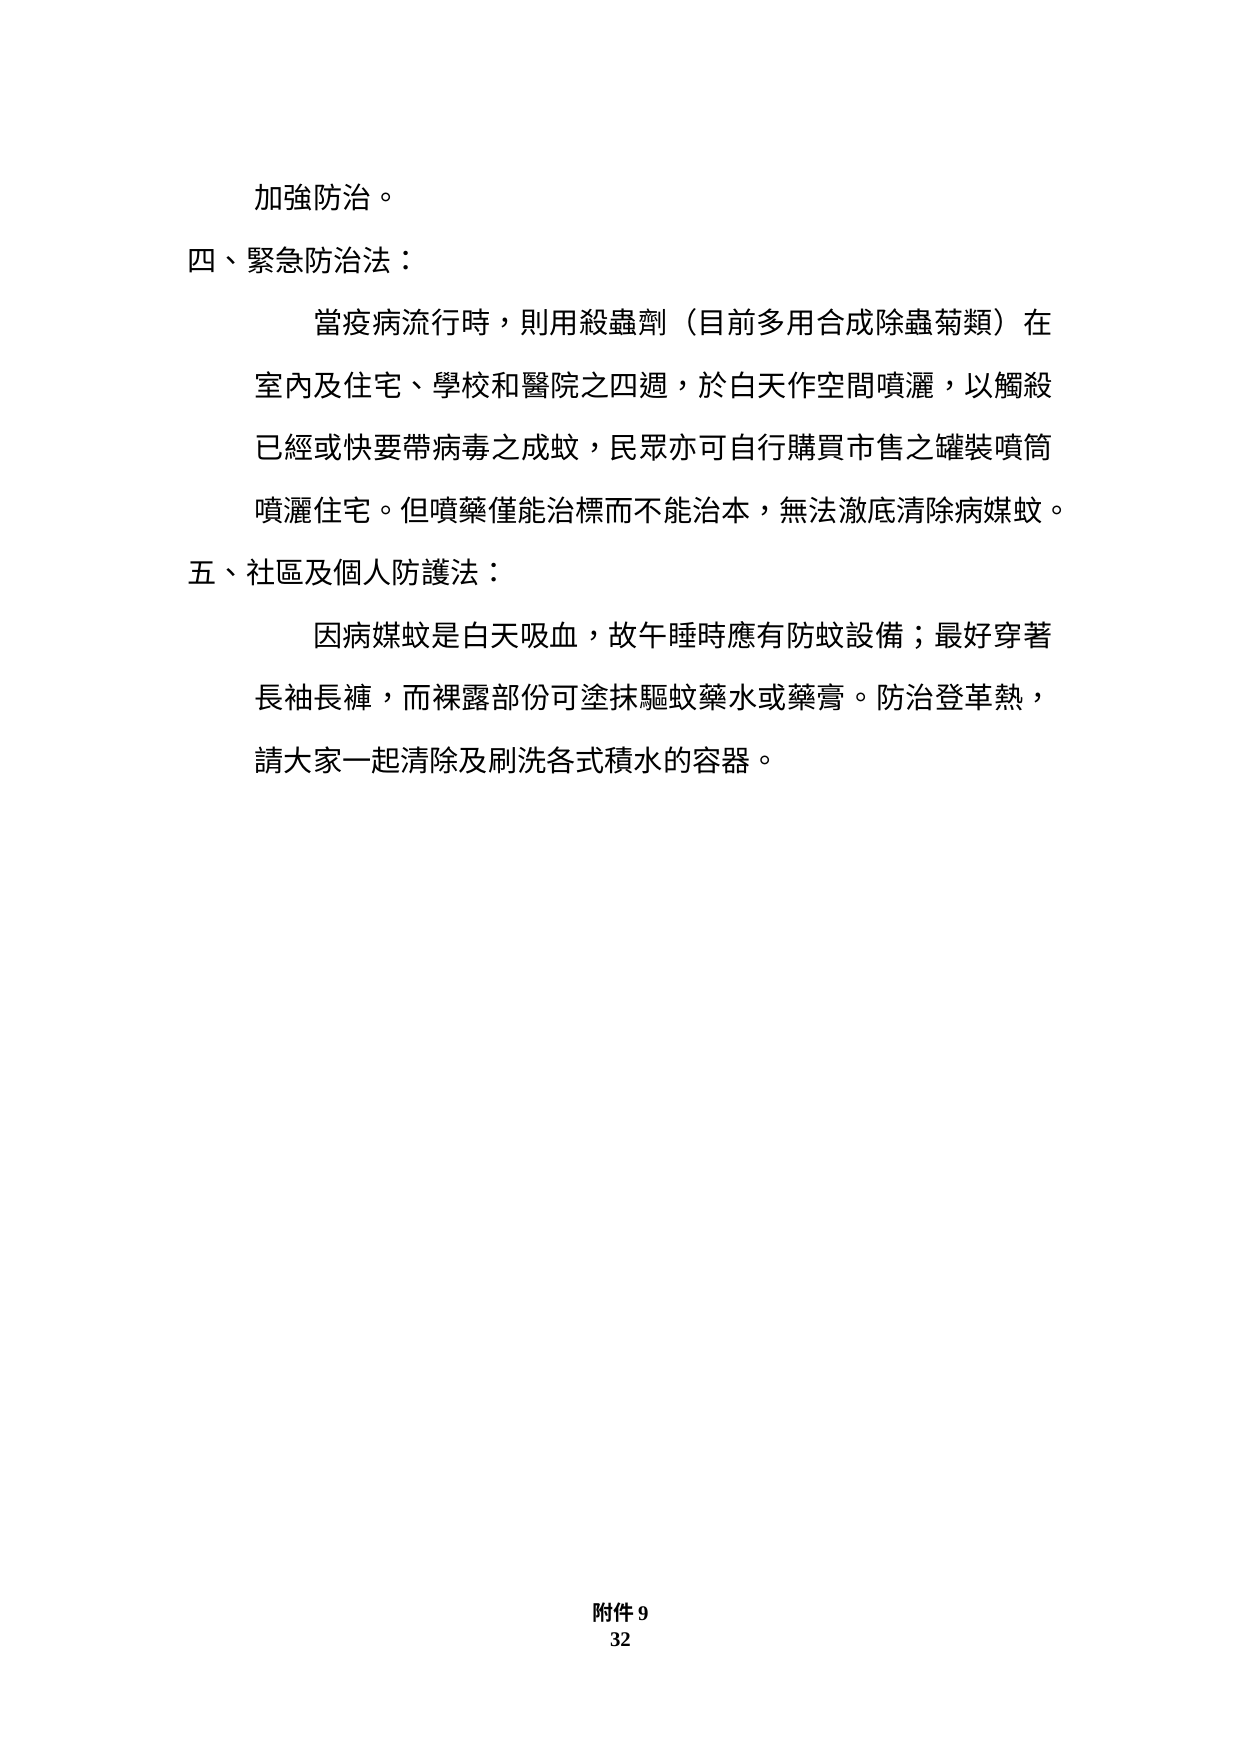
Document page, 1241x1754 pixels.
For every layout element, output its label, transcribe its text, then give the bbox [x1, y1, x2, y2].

text 當疫病流行時，則用殺蟲劑（目前多用合成除蟲菊類）在室內及住宅、學校和醫院之四週，於白天作空間噴灑，以觸殺已經或快要帶病毒之成蚊，民眾亦可自行購買市售之罐裝噴筒噴灑住宅。但噴藥僅能治標而不能治本，無法澈底清除病媒蚊。 [254, 279, 1053, 529]
text 清除病媒蚊之孳生是基本最重要的防治法。這些工作不能單靠政府有關機構，必須社區及民眾參與。廢棄的罐子、瓶子、輪胎等等，必須予以適當的處理。把自己家內外的不必要之積水容器倒置，或交由垃圾車運走，必須保有的盛水容器，如水缸、花瓶、水盤等每週洗刷並換水一次，地下室積水應排除，並施用殺蟲劑、清潔劑、油等。盆栽清潔管理的部分，請民眾另閱「清淨家園優質盆栽環境衛生教戰撇步」，進行登革熱的加強防治。 [254, 154, 1053, 217]
text 四、緊急防治法： [187, 217, 1053, 279]
text 因病媒蚊是白天吸血，故午睡時應有防蚊設備；最好穿著長袖長褲，而裸露部份可塗抹驅蚊藥水或藥膏。防治登革熱，請大家一起清除及刷洗各式積水的容器。 [254, 592, 1053, 779]
text 五、社區及個人防護法： [187, 529, 1053, 592]
